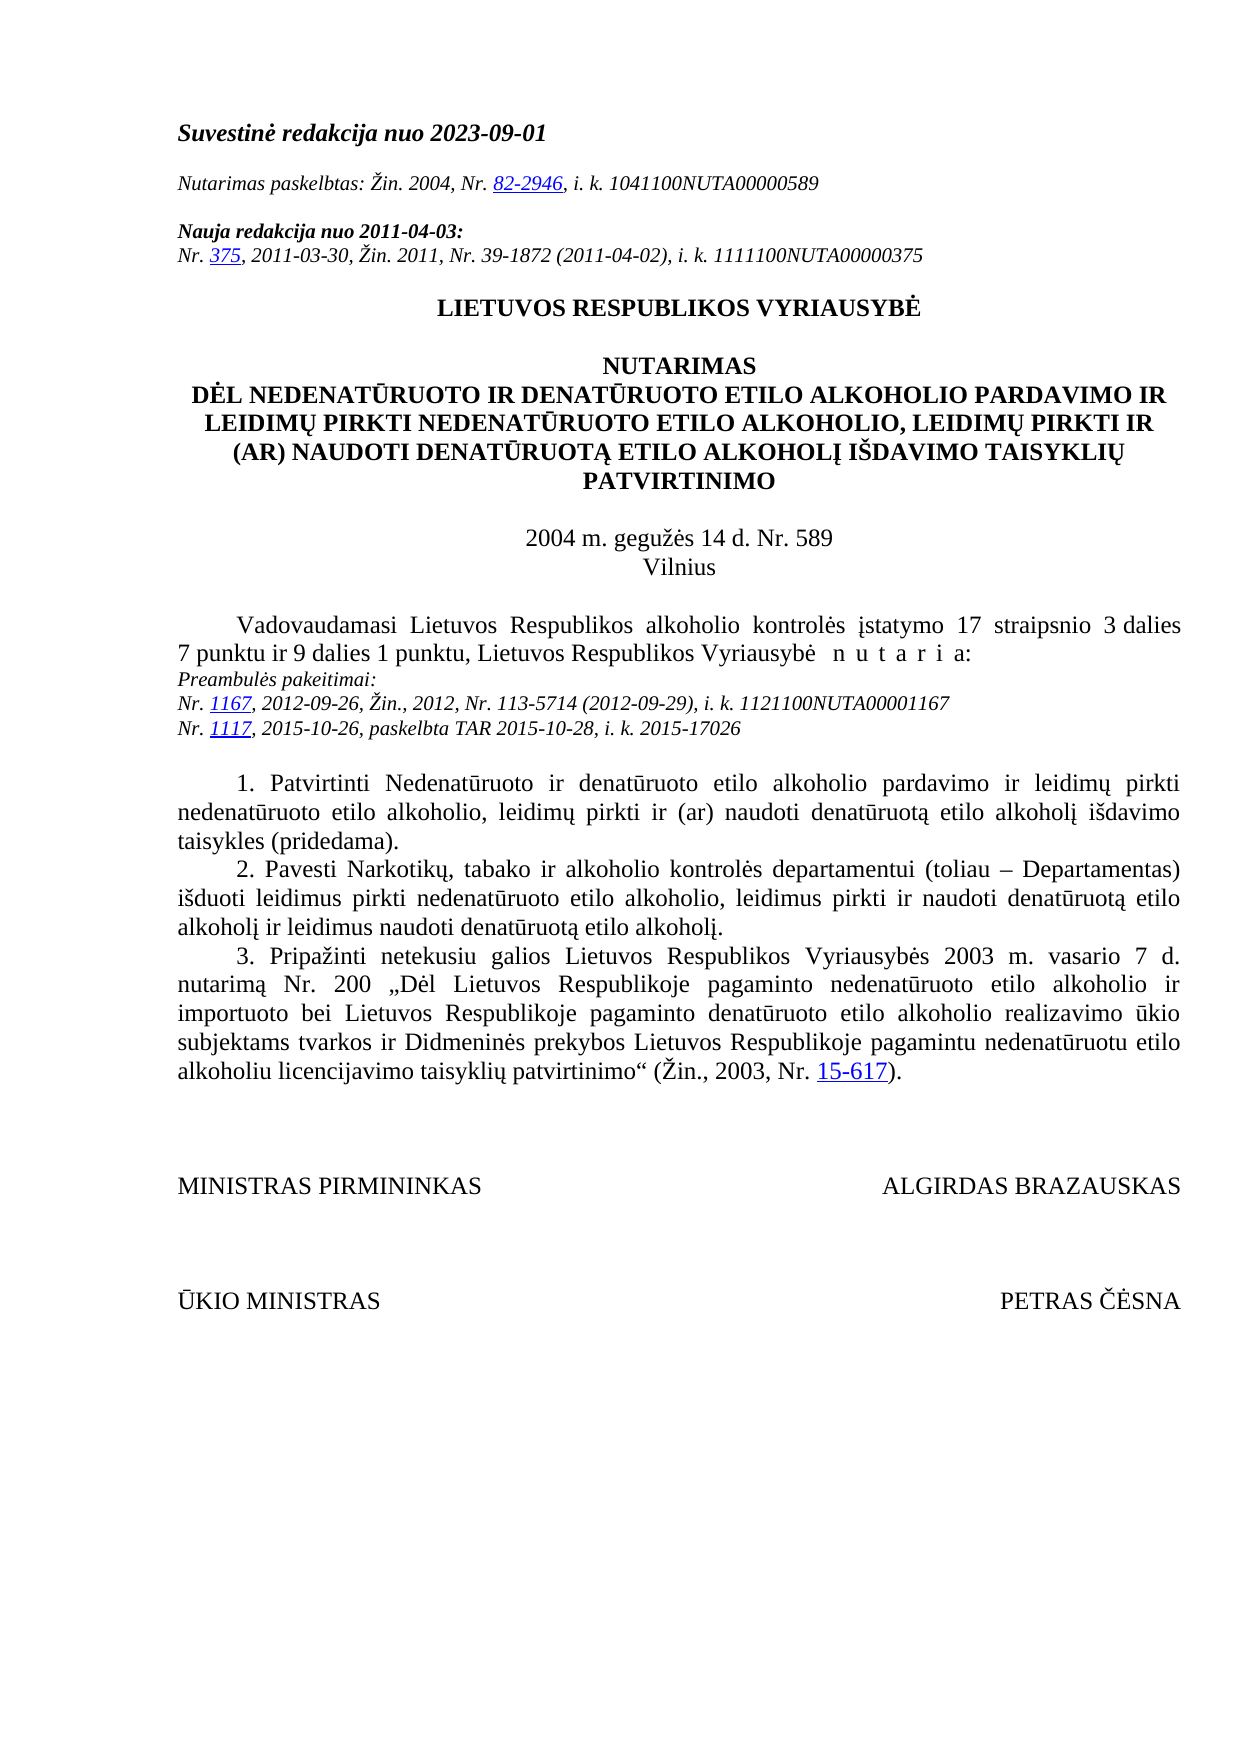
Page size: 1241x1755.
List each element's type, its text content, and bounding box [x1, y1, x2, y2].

text LIETUVOS RESPUBLIKOS VYRIAUSYBĖ [177, 293, 1181, 322]
text Nutarimas paskelbtas: Žin. 2004, Nr. 82-2946, i. k. 1041100NUTA00000589 [177, 171, 1181, 195]
text MINISTRAS PIRMININKAS ALGIRDAS BRAZAUSKAS [177, 1171, 1181, 1199]
text Nr. 1117, 2015-10-26, paskelbta TAR 2015-10-28, i. k. 2015-17026 [177, 715, 1181, 739]
text Nr. 1167, 2012-09-26, Žin., 2012, Nr. 113-5714 (2012-09-29), i. k. 1121100NUTA00001167 [177, 691, 1181, 715]
text DĖL NEDENATŪRUOTO IR DENATŪRUOTO ETILO ALKOHOLIO PARDAVIMO IR LEIDIMŲ PIRKTI NEDENATŪRUOTO ETILO ALKOHOLIO, LEIDIMŲ PIRKTI IR (AR) NAUDOTI DENATŪRUOTĄ ETILO ALKOHOLĮ IŠDAVIMO TAISYKLIŲ PATVIRTINIMO [177, 380, 1181, 495]
text Suvestinė redakcija nuo 2023-09-01 [177, 118, 1181, 147]
text 2. Pavesti Narkotikų, tabako ir alkoholio kontrolės departamentui (toliau – Departamentas) išduoti leidimus pirkti nedenatūruoto etilo alkoholio, leidimus pirkti ir naudoti denatūruotą etilo alkoholį ir leidimus naudoti denatūruotą etilo alkoholį. [177, 854, 1181, 941]
text 1. Patvirtinti Nedenatūruoto ir denatūruoto etilo alkoholio pardavimo ir leidimų pirkti nedenatūruoto etilo alkoholio, leidimų pirkti ir (ar) naudoti denatūruotą etilo alkoholį išdavimo taisykles (pridedama). [177, 768, 1181, 854]
text 3. Pripažinti netekusiu galios Lietuvos Respublikos Vyriausybės 2003 m. vasario 7 d. nutarimą Nr. 200 „Dėl Lietuvos Respublikoje pagaminto nedenatūruoto etilo alkoholio ir importuoto bei Lietuvos Respublikoje pagaminto denatūruoto etilo alkoholio realizavimo ūkio subjektams tvarkos ir Didmeninės prekybos Lietuvos Respublikoje pagamintu nedenatūruotu etilo alkoholiu licencijavimo taisyklių patvirtinimo“ (Žin., 2003, Nr. 15-617). [177, 941, 1181, 1084]
text Preambulės pakeitimai: [177, 667, 1181, 691]
text ŪKIO MINISTRAS PETRAS ČĖSNA [177, 1286, 1181, 1314]
text 2004 m. gegužės 14 d. Nr. 589 [177, 523, 1181, 552]
text NUTARIMAS [177, 351, 1181, 380]
text Vilnius [177, 552, 1181, 581]
text Nr. 375, 2011-03-30, Žin. 2011, Nr. 39-1872 (2011-04-02), i. k. 1111100NUTA00000375 [177, 243, 1181, 267]
text Nauja redakcija nuo 2011-04-03: [177, 219, 1181, 243]
text Vadovaudamasi Lietuvos Respublikos alkoholio kontrolės įstatymo 17 straipsnio 3 dalies 7 punktu ir 9 dalies 1 punktu, Lietuvos Respublikos Vyriausybė nutaria: [177, 610, 1181, 667]
